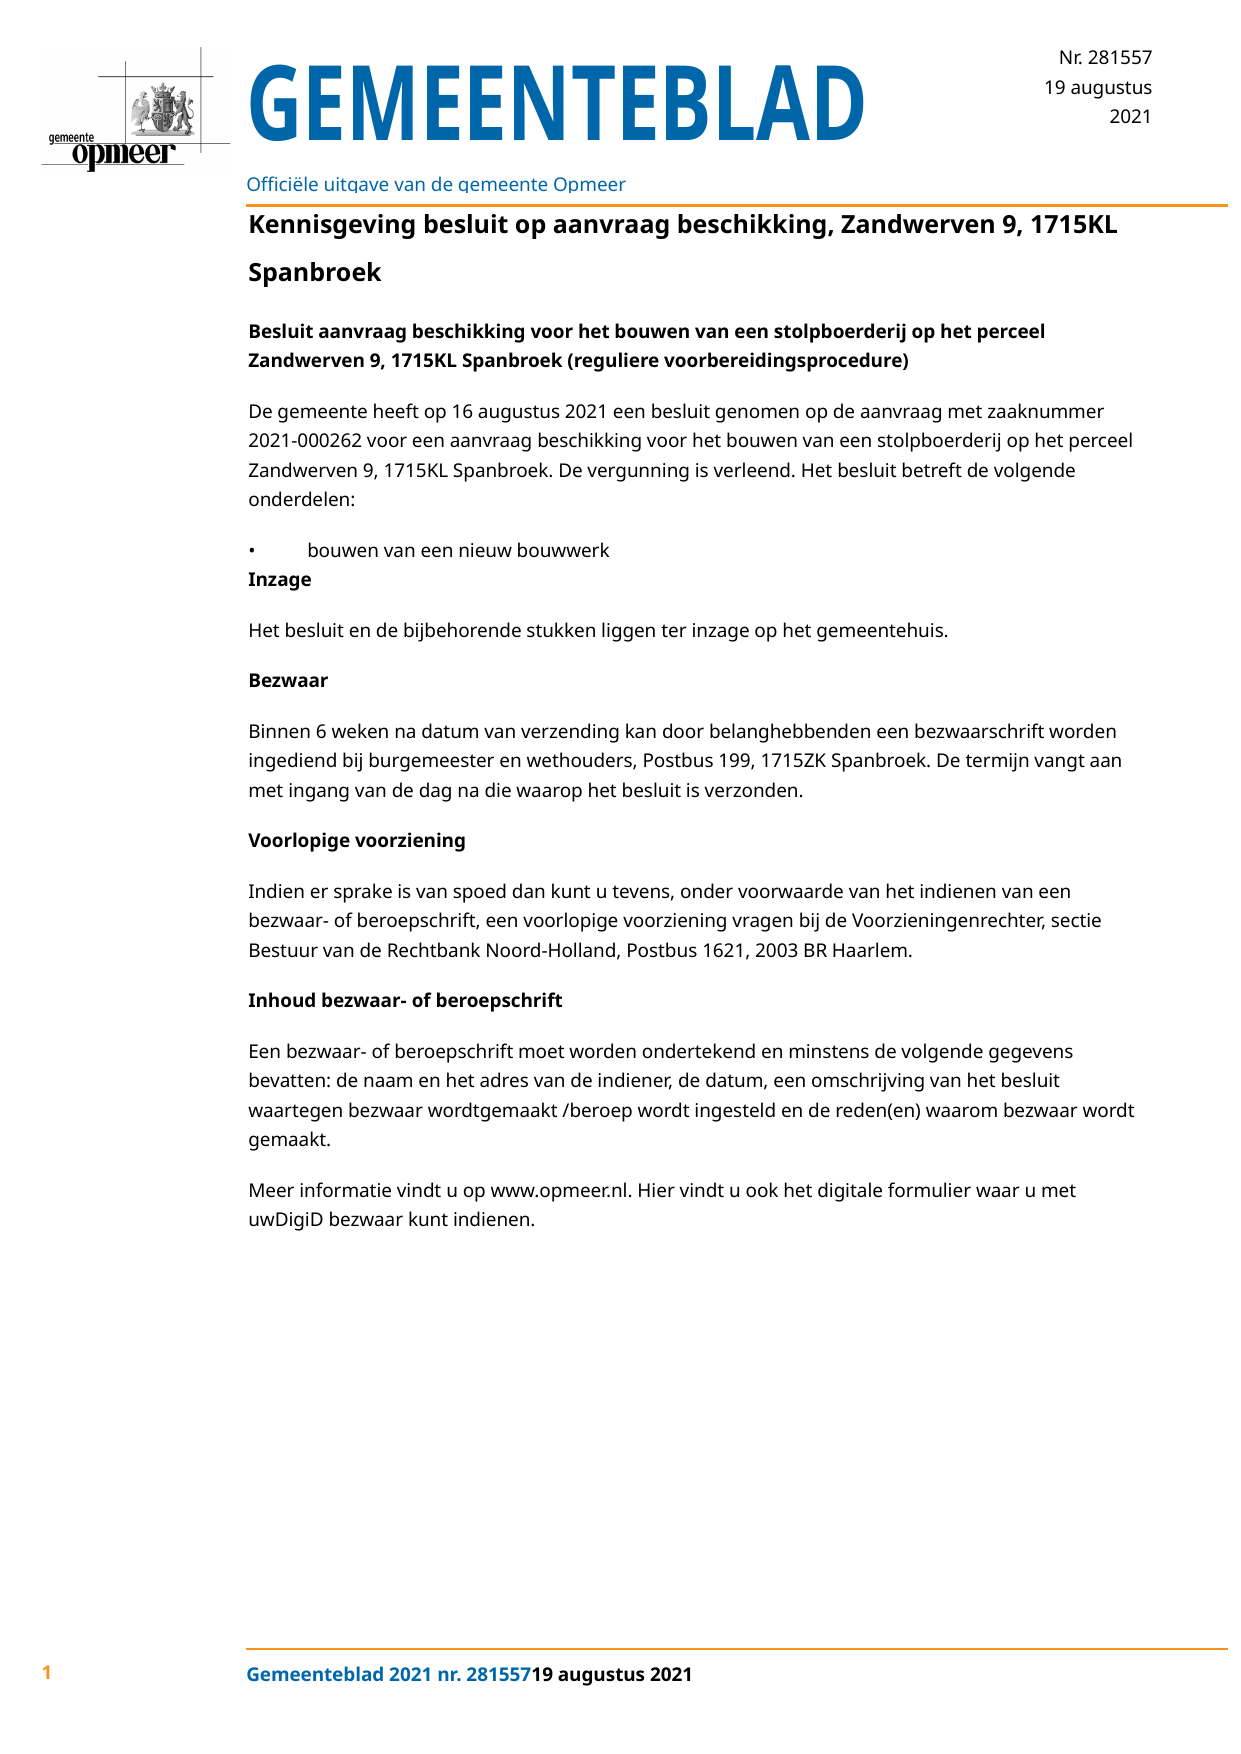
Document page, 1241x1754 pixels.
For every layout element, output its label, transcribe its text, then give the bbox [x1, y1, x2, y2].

text Het besluit en de bijbehorende stukken liggen ter inzage op het gemeentehuis. [248, 617, 1152, 643]
text Binnen 6 weken na datum van verzending kan door belanghebbenden een bezwaarschrift worden ingediend bij burgemeester en wethouders, Postbus 199, 1715ZK Spanbroek. De termijn vangt aan met ingang van de dag na die waarop het besluit is verzonden. [248, 718, 1152, 803]
text Inhoud bezwaar- of beroepschrift [248, 987, 1152, 1013]
list bouwen van een nieuw bouwwerk [248, 537, 1152, 563]
text De gemeente heeft op 16 augustus 2021 een besluit genomen op de aanvraag met zaaknummer 2021-000262 voor een aanvraag beschikking voor het bouwen van een stolpboerderij op het perceel Zandwerven 9, 1715KL Spanbroek. De vergunning is verleend. Het besluit betreft de volgende onderdelen: [248, 398, 1152, 512]
text Indien er sprake is van spoed dan kunt u tevens, onder voorwaarde van het indienen van een bezwaar- of beroepschrift, een voorlopige voorziening vragen bij de Voorzieningenrechter, sectie Bestuur van de Rechtbank Noord-Holland, Postbus 1621, 2003 BR Haarlem. [248, 878, 1152, 963]
text Bezwaar [248, 667, 1152, 693]
text Besluit aanvraag beschikking voor het bouwen van een stolpboerderij op het perceel Zandwerven 9, 1715KL Spanbroek (reguliere voorbereidingsprocedure) [248, 318, 1152, 373]
picture [41, 47, 231, 172]
text Voorlopige voorziening [248, 827, 1152, 853]
text Kennisgeving besluit op aanvraag beschikking, Zandwerven 9, 1715KL Spanbroek [248, 207, 1152, 288]
text Inzage [248, 567, 1152, 592]
text Een bezwaar- of beroepschrift moet worden ondertekend en minstens de volgende gegevens bevatten: de naam en het adres van de indiener, de datum, een omschrijving van het besluit waartegen bezwaar wordtgemaakt /beroep wordt ingesteld en de reden(en) waarom bezwaar wordt gemaakt. [248, 1038, 1152, 1152]
text Meer informatie vindt u op www.opmeer.nl. Hier vindt u ook het digitale formulier waar u met uwDigiD bezwaar kunt indienen. [248, 1177, 1152, 1232]
